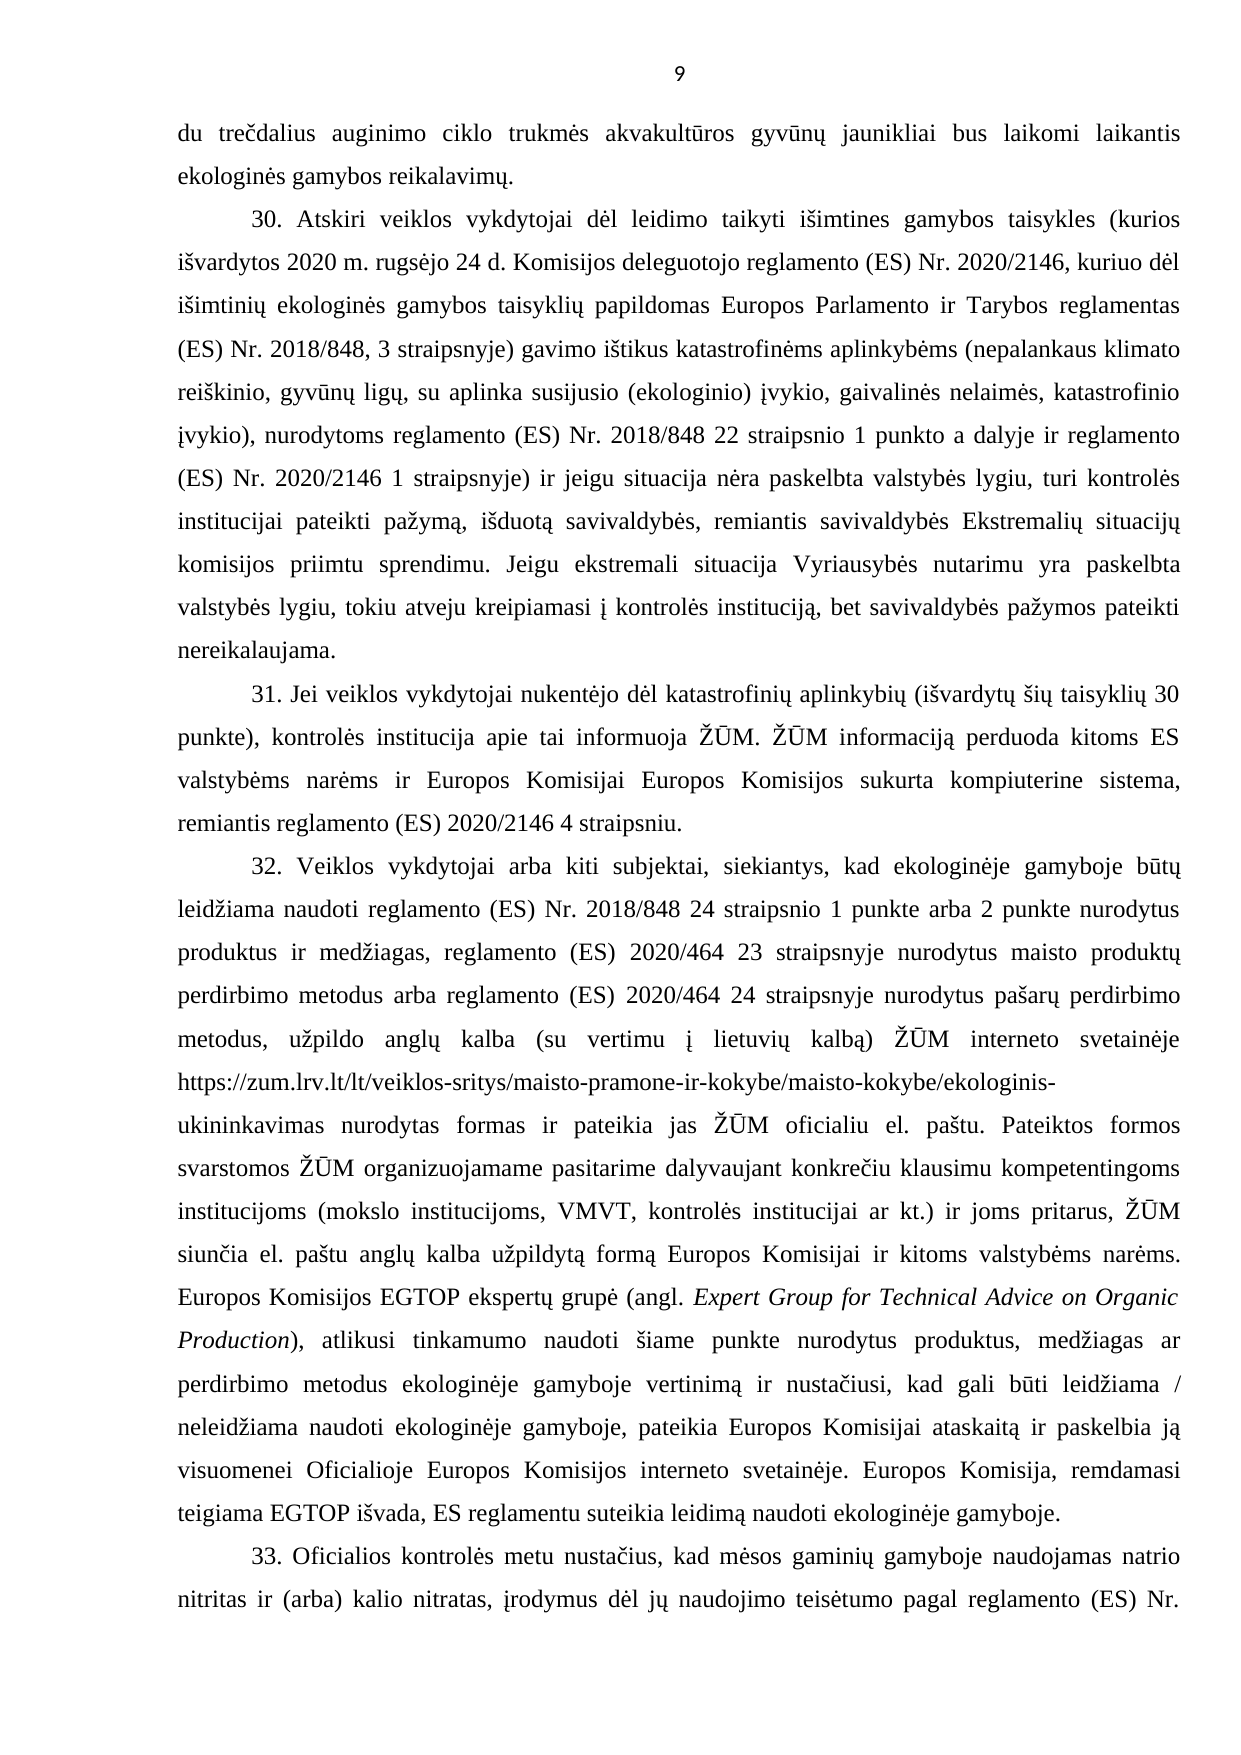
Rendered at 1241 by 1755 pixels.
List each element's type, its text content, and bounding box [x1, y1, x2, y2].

text 32. Veiklos vykdytojai arba kiti subjektai, siekiantys, kad ekologinėje gamyboje būtų leidžiama naudoti reglamento (ES) Nr. 2018/848 24 straipsnio 1 punkte arba 2 punkte nurodytus produktus ir medžiagas, reglamento (ES) 2020/464 23 straipsnyje nurodytus maisto produktų perdirbimo metodus arba reglamento (ES) 2020/464 24 straipsnyje nurodytus pašarų perdirbimo metodus, užpildo anglų kalba (su vertimu į lietuvių kalbą) ŽŪM interneto svetainėje https://zum.lrv.lt/lt/veiklos-sritys/maisto-pramone-ir-kokybe/maisto-kokybe/ekologinis-ukininkavimas nurodytas formas ir pateikia jas ŽŪM oficialiu el. paštu. Pateiktos formos svarstomos ŽŪM organizuojamame pasitarime dalyvaujant konkrečiu klausimu kompetentingoms institucijoms (mokslo institucijoms, VMVT, kontrolės institucijai ar kt.) ir joms pritarus, ŽŪM siunčia el. paštu anglų kalba užpildytą formą Europos Komisijai ir kitoms valstybėms narėms. Europos Komisijos EGTOP ekspertų grupė (angl. Expert Group for Technical Advice on Organic Production), atlikusi tinkamumo naudoti šiame punkte nurodytus produktus, medžiagas ar perdirbimo metodus ekologinėje gamyboje vertinimą ir nustačiusi, kad gali būti leidžiama / neleidžiama naudoti ekologinėje gamyboje, pateikia Europos Komisijai ataskaitą ir paskelbia ją visuomenei Oficialioje Europos Komisijos interneto svetainėje. Europos Komisija, remdamasi teigiama EGTOP išvada, ES reglamentu suteikia leidimą naudoti ekologinėje gamyboje. [177, 851, 1181, 1527]
text du trečdalius auginimo ciklo trukmės akvakultūros gyvūnų jaunikliai bus laikomi laikantis ekologinės gamybos reikalavimų. [177, 118, 1181, 190]
text 33. Oficialios kontrolės metu nustačius, kad mėsos gaminių gamyboje naudojamas natrio nitritas ir (arba) kalio nitratas, įrodymus dėl jų naudojimo teisėtumo pagal reglamento (ES) Nr. [177, 1541, 1181, 1613]
text 30. Atskiri veiklos vykdytojai dėl leidimo taikyti išimtines gamybos taisykles (kurios išvardytos 2020 m. rugsėjo 24 d. Komisijos deleguotojo reglamento (ES) Nr. 2020/2146, kuriuo dėl išimtinių ekologinės gamybos taisyklių papildomas Europos Parlamento ir Tarybos reglamentas (ES) Nr. 2018/848, 3 straipsnyje) gavimo ištikus katastrofinėms aplinkybėms (nepalankaus klimato reiškinio, gyvūnų ligų, su aplinka susijusio (ekologinio) įvykio, gaivalinės nelaimės, katastrofinio įvykio), nurodytoms reglamento (ES) Nr. 2018/848 22 straipsnio 1 punkto a dalyje ir reglamento (ES) Nr. 2020/2146 1 straipsnyje) ir jeigu situacija nėra paskelbta valstybės lygiu, turi kontrolės institucijai pateikti pažymą, išduotą savivaldybės, remiantis savivaldybės Ekstremalių situacijų komisijos priimtu sprendimu. Jeigu ekstremali situacija Vyriausybės nutarimu yra paskelbta valstybės lygiu, tokiu atveju kreipiamasi į kontrolės instituciją, bet savivaldybės pažymos pateikti nereikalaujama. [177, 204, 1181, 664]
text 31. Jei veiklos vykdytojai nukentėjo dėl katastrofinių aplinkybių (išvardytų šių taisyklių 30 punkte), kontrolės institucija apie tai informuoja ŽŪM. ŽŪM informaciją perduoda kitoms ES valstybėms narėms ir Europos Komisijai Europos Komisijos sukurta kompiuterine sistema, remiantis reglamento (ES) 2020/2146 4 straipsniu. [177, 679, 1181, 837]
